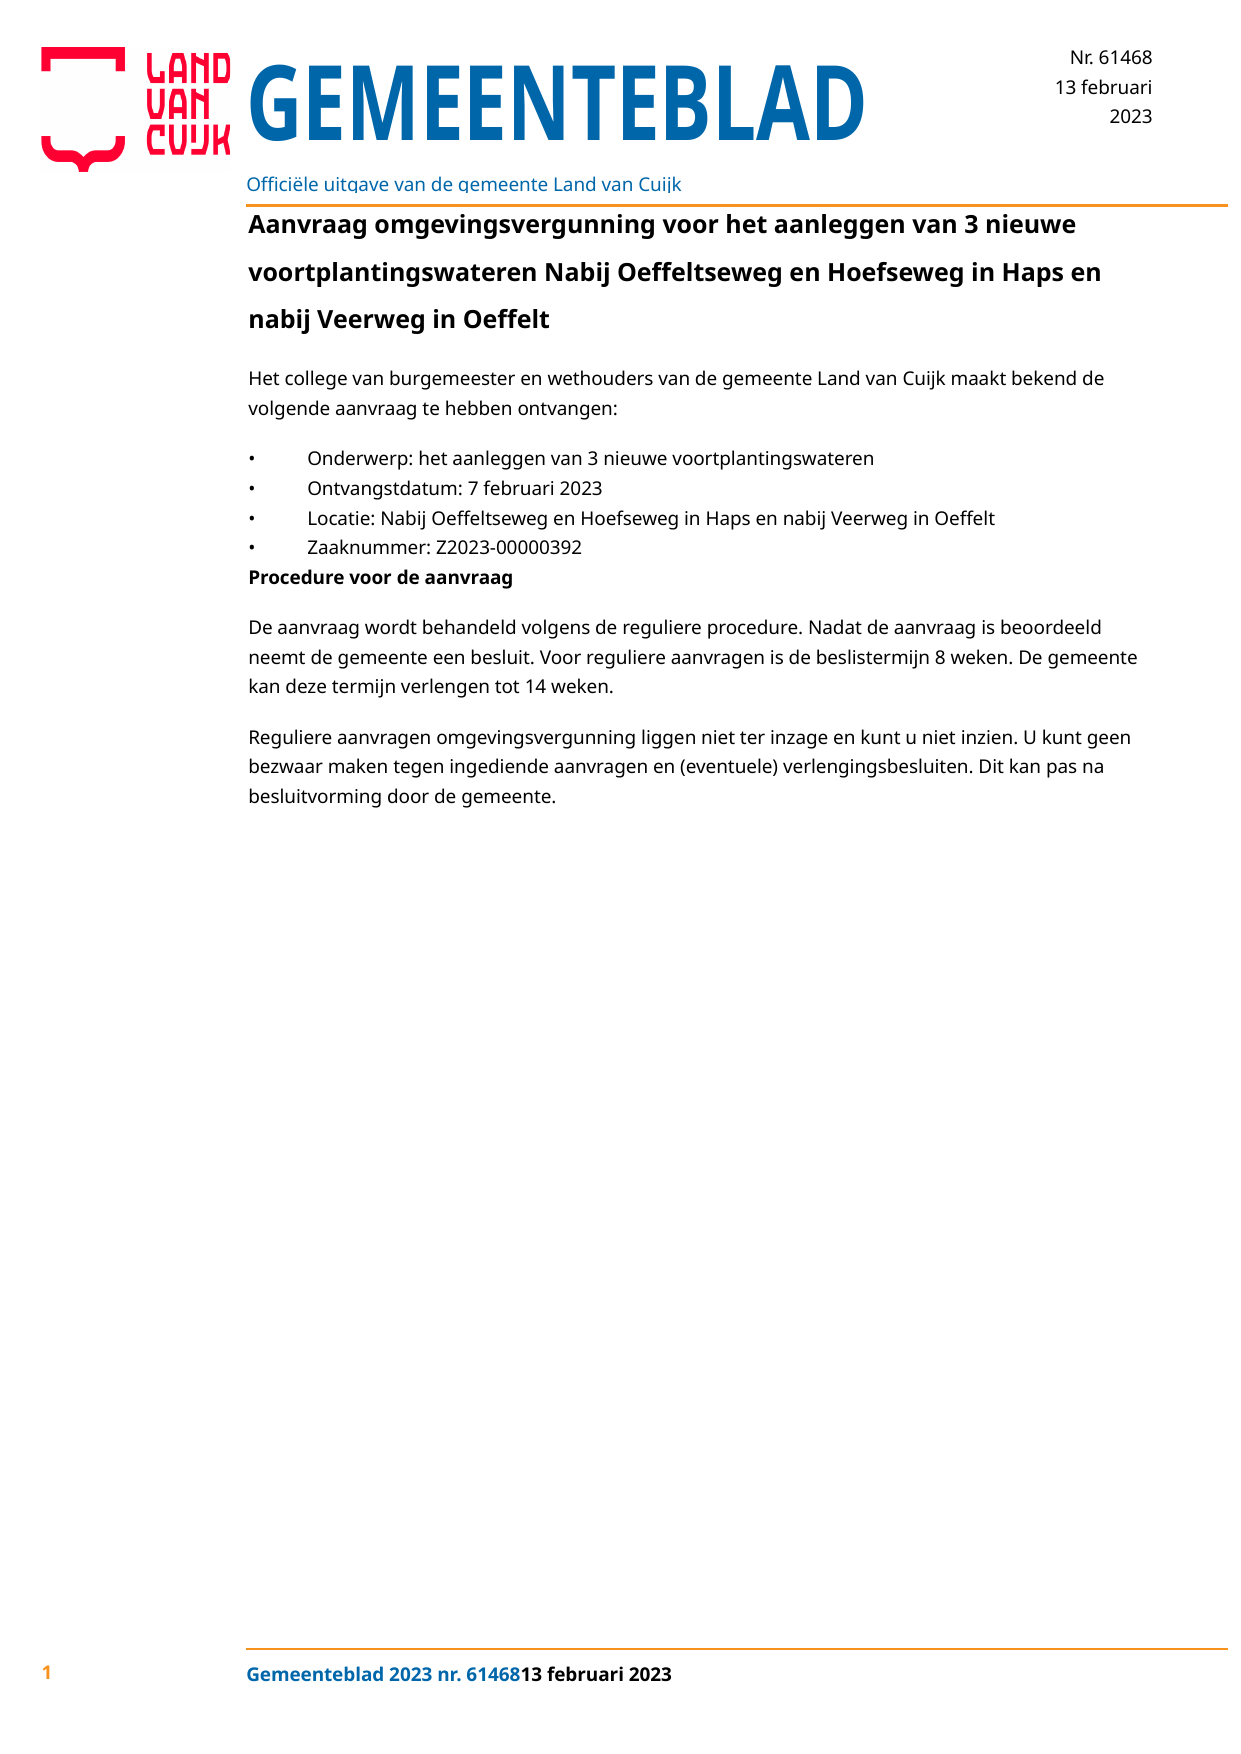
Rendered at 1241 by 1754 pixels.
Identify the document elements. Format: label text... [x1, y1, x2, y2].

list Zaaknummer: Z2023-00000392 [248, 534, 1152, 560]
text De aanvraag wordt behandeld volgens de reguliere procedure. Nadat de aanvraag is beoordeeld neemt de gemeente een besluit. Voor reguliere aanvragen is de beslistermijn 8 weken. De gemeente kan deze termijn verlengen tot 14 weken. [248, 614, 1152, 699]
picture [41, 47, 231, 172]
list Locatie: Nabij Oeffeltseweg en Hoefseweg in Haps en nabij Veerweg in Oeffelt [248, 505, 1152, 530]
list Onderwerp: het aanleggen van 3 nieuwe voortplantingswateren [248, 446, 1152, 471]
text Reguliere aanvragen omgevingsvergunning liggen niet ter inzage en kunt u niet inzien. U kunt geen bezwaar maken tegen ingediende aanvragen en (eventuele) verlengingsbesluiten. Dit kan pas na besluitvorming door de gemeente. [248, 724, 1152, 809]
text Het college van burgemeester en wethouders van de gemeente Land van Cuijk maakt bekend de volgende aanvraag te hebben ontvangen: [248, 366, 1152, 421]
text Procedure voor de aanvraag [248, 564, 1152, 589]
list Ontvangstdatum: 7 februari 2023 [248, 475, 1152, 501]
text Aanvraag omgevingsvergunning voor het aanleggen van 3 nieuwe voortplantingswateren Nabij Oeffeltseweg en Hoefseweg in Haps en nabij Veerweg in Oeffelt [248, 207, 1152, 336]
